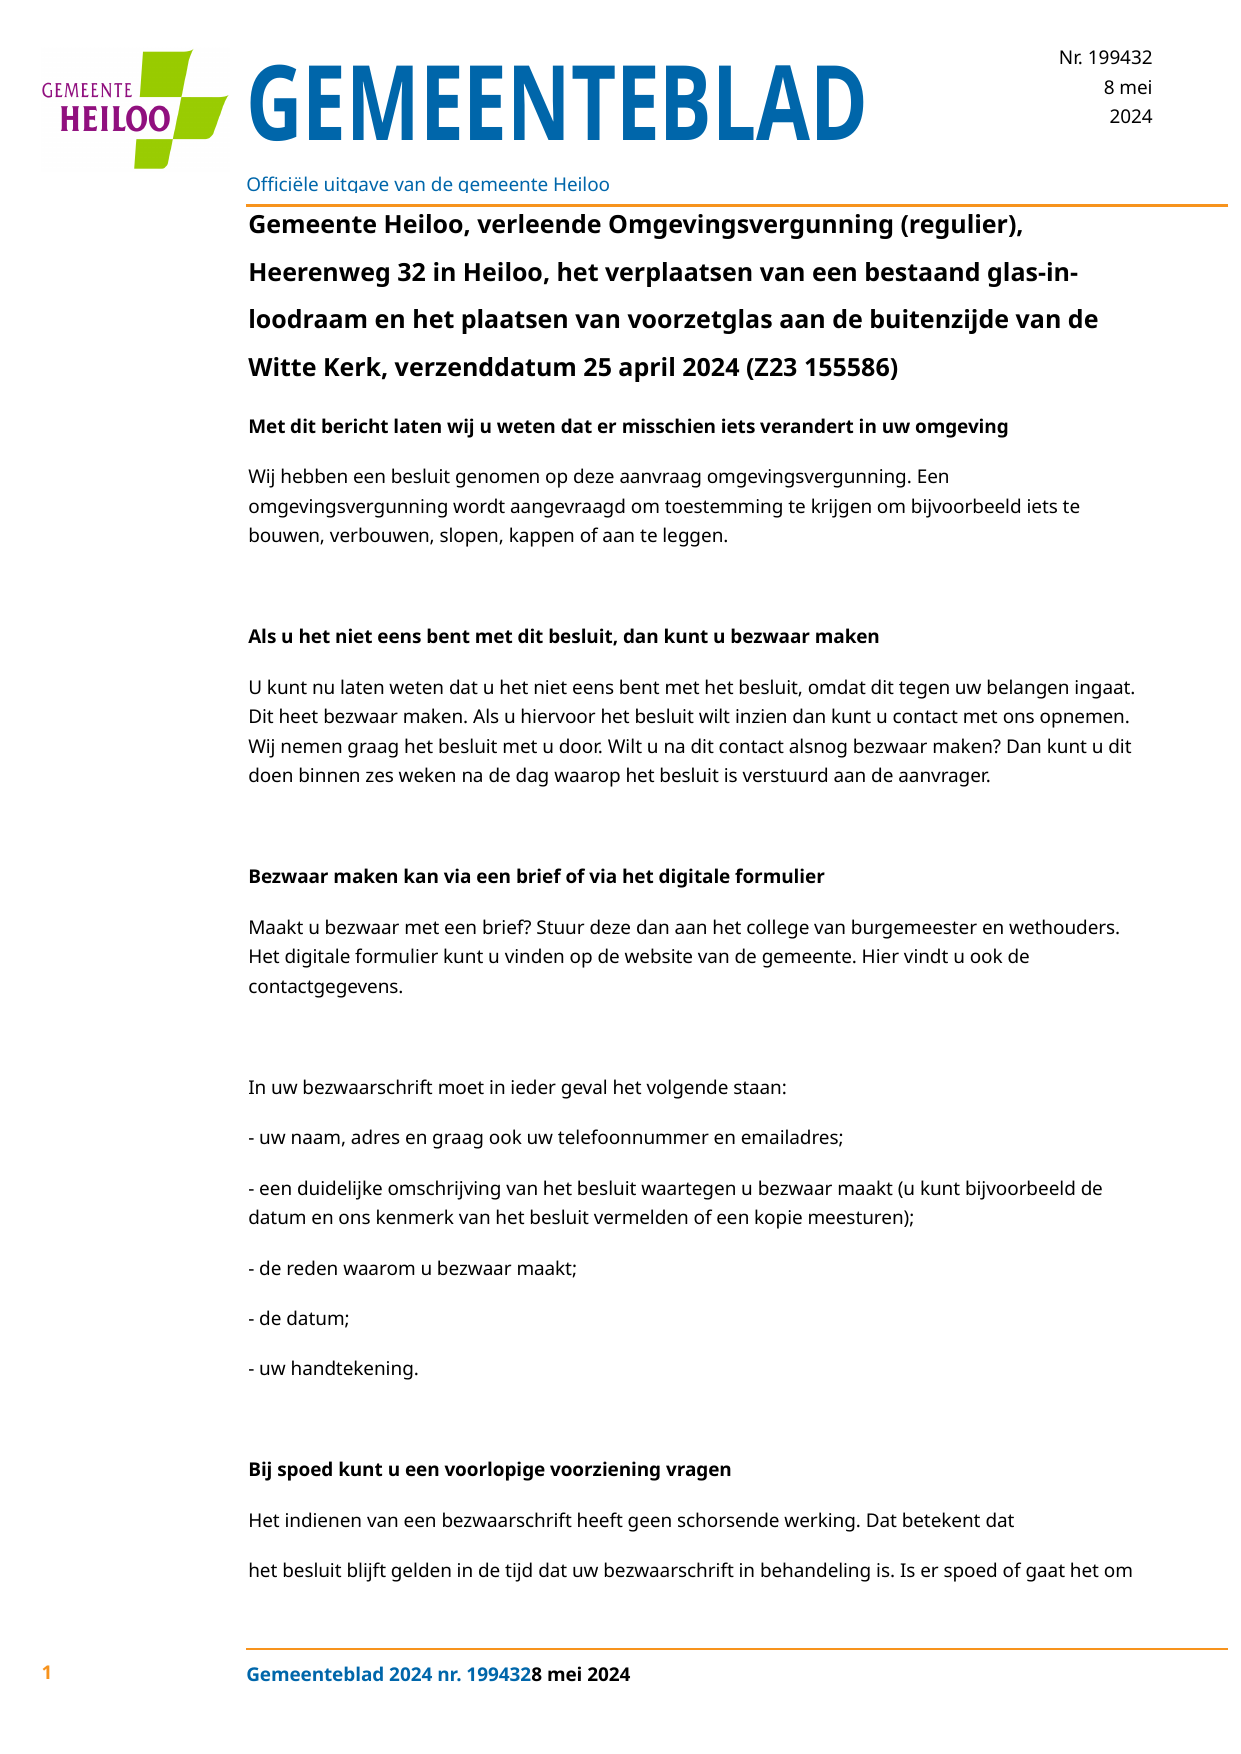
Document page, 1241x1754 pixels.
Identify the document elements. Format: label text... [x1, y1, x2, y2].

text - een duidelijke omschrijving van het besluit waartegen u bezwaar maakt (u kunt bijvoorbeeld de datum en ons kenmerk van het besluit vermelden of een kopie meesturen); [248, 1175, 1152, 1230]
text Als u het niet eens bent met dit besluit, dan kunt u bezwaar maken [248, 623, 1152, 649]
text Bij spoed kunt u een voorlopige voorziening vragen [248, 1456, 1152, 1482]
text Het indienen van een bezwaarschrift heeft geen schorsende werking. Dat betekent dat [248, 1507, 1152, 1533]
text Met dit bericht laten wij u weten dat er misschien iets verandert in uw omgeving [248, 413, 1152, 439]
text - uw handtekening. [248, 1356, 1152, 1381]
text Wij hebben een besluit genomen op deze aanvraag omgevingsvergunning. Een omgevingsvergunning wordt aangevraagd om toestemming te krijgen om bijvoorbeeld iets te bouwen, verbouwen, slopen, kappen of aan te leggen. [248, 463, 1152, 548]
text Maakt u bezwaar met een brief? Stuur deze dan aan het college van burgemeester en wethouders. Het digitale formulier kunt u vinden op de website van de gemeente. Hier vindt u ook de contactgegevens. [248, 914, 1152, 999]
text Bezwaar maken kan via een brief of via het digitale formulier [248, 863, 1152, 889]
text Gemeente Heiloo, verleende Omgevingsvergunning (regulier), Heerenweg 32 in Heiloo, het verplaatsen van een bestaand glas-in-loodraam en het plaatsen van voorzetglas aan de buitenzijde van de Witte Kerk, verzenddatum 25 april 2024 (Z23 155586) [248, 207, 1152, 384]
text In uw bezwaarschrift moet in ieder geval het volgende staan: [248, 1074, 1152, 1100]
text U kunt nu laten weten dat u het niet eens bent met het besluit, omdat dit tegen uw belangen ingaat. Dit heet bezwaar maken. Als u hiervoor het besluit wilt inzien dan kunt u contact met ons opnemen. Wij nemen graag het besluit met u door. Wilt u na dit contact alsnog bezwaar maken? Dan kunt u dit doen binnen zes weken na de dag waarop het besluit is verstuurd aan de aanvrager. [248, 674, 1152, 788]
picture [41, 47, 231, 172]
text - uw naam, adres en graag ook uw telefoonnummer en emailadres; [248, 1124, 1152, 1150]
text - de reden waarom u bezwaar maakt; [248, 1255, 1152, 1281]
text het besluit blijft gelden in de tijd dat uw bezwaarschrift in behandeling is. Is er spoed of gaat het om [248, 1557, 1152, 1583]
text - de datum; [248, 1305, 1152, 1331]
